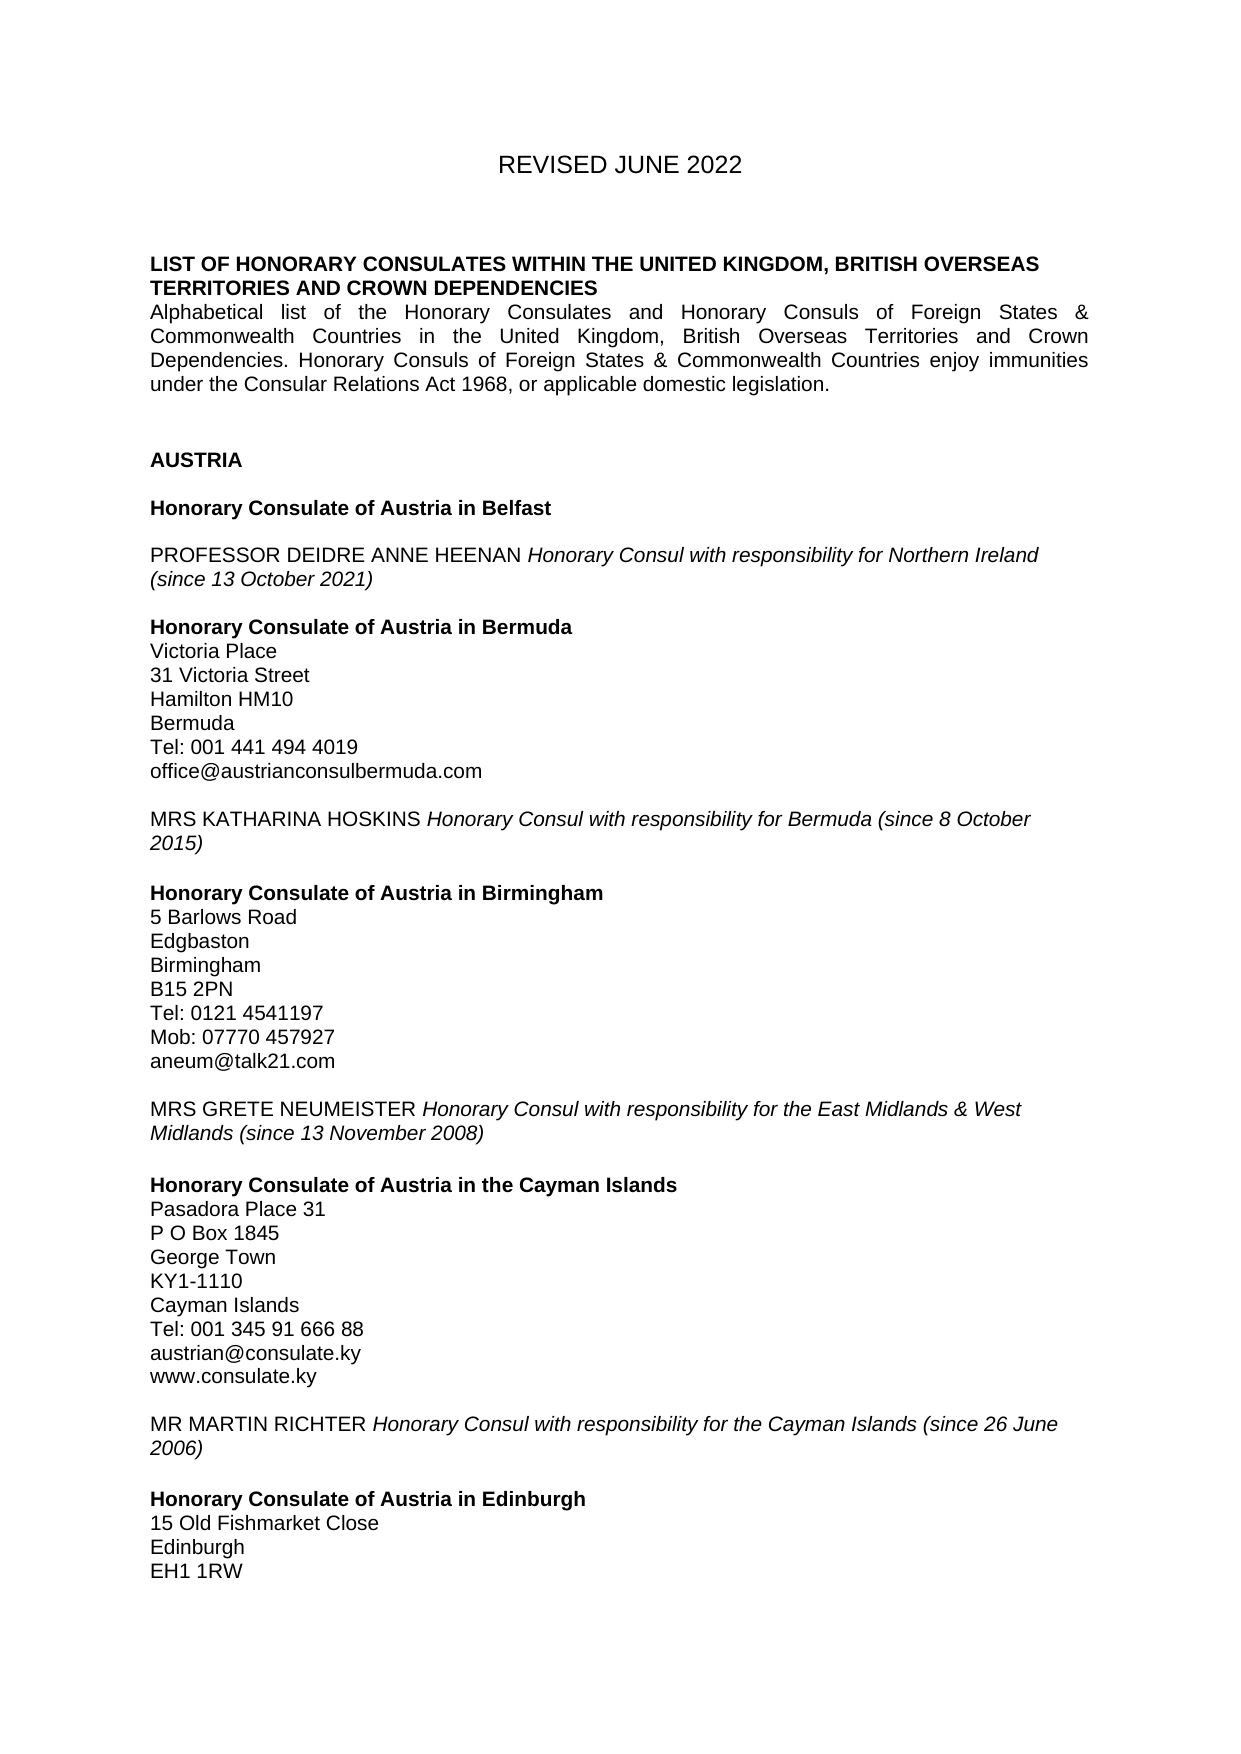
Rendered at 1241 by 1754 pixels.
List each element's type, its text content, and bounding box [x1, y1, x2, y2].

text 15 Old Fishmarket Close [150, 1511, 1090, 1534]
text REVISED JUNE 2022 [150, 150, 1090, 179]
text Tel: 001 441 494 4019 [150, 735, 1090, 759]
text Pasadora Place 31 [150, 1197, 1090, 1221]
text Tel: 001 345 91 666 88 [150, 1316, 1090, 1340]
text office@austrianconsulbermuda.com [150, 759, 1090, 783]
text Honorary Consulate of Austria in Birmingham [150, 881, 1090, 905]
text Honorary Consulate of Austria in Belfast [150, 495, 1090, 519]
text austrian@consulate.ky [150, 1340, 1090, 1364]
text George Town [150, 1244, 1090, 1268]
text Cayman Islands [150, 1292, 1090, 1316]
text 5 Barlows Road [150, 905, 1090, 929]
text Tel: 0121 4541197 [150, 1001, 1090, 1025]
text P O Box 1845 [150, 1221, 1090, 1244]
text MRS KATHARINA HOSKINS Honorary Consul with responsibility for Bermuda (since 8 October 2015) [150, 807, 1090, 855]
text LIST OF HONORARY CONSULATES WITHIN THE UNITED KINGDOM, BRITISH OVERSEAS TERRITORIES AND CROWN DEPENDENCIES [150, 252, 1090, 300]
text aneum@talk21.com [150, 1049, 1090, 1073]
text Edinburgh [150, 1534, 1090, 1558]
text Birmingham [150, 953, 1090, 977]
text www.consulate.ky [150, 1364, 1090, 1388]
text Mob: 07770 457927 [150, 1025, 1090, 1049]
text PROFESSOR DEIDRE ANNE HEENAN Honorary Consul with responsibility for Northern Ireland (since 13 October 2021) [150, 543, 1090, 591]
text B15 2PN [150, 977, 1090, 1001]
text MRS GRETE NEUMEISTER Honorary Consul with responsibility for the East Midlands & West Midlands (since 13 November 2008) [150, 1097, 1090, 1145]
text Hamilton HM10 [150, 687, 1090, 711]
text KY1-1110 [150, 1268, 1090, 1292]
text Honorary Consulate of Austria in the Cayman Islands [150, 1173, 1090, 1197]
text AUSTRIA [150, 447, 1090, 471]
text Bermuda [150, 711, 1090, 735]
text Alphabetical list of the Honorary Consulates and Honorary Consuls of Foreign States & Commonwealth Countries in the United Kingdom, British Overseas Territories and Crown Dependencies. Honorary Consuls of Foreign States & Commonwealth Countries enjoy immunities under the Consular Relations Act 1968, or applicable domestic legislation. [150, 300, 1090, 396]
text Honorary Consulate of Austria in Bermuda [150, 615, 1090, 639]
text Edgbaston [150, 929, 1090, 953]
text Honorary Consulate of Austria in Edinburgh [150, 1487, 1090, 1511]
text Victoria Place [150, 639, 1090, 663]
text MR MARTIN RICHTER Honorary Consul with responsibility for the Cayman Islands (since 26 June 2006) [150, 1412, 1090, 1460]
text EH1 1RW [150, 1558, 1090, 1582]
text 31 Victoria Street [150, 663, 1090, 687]
